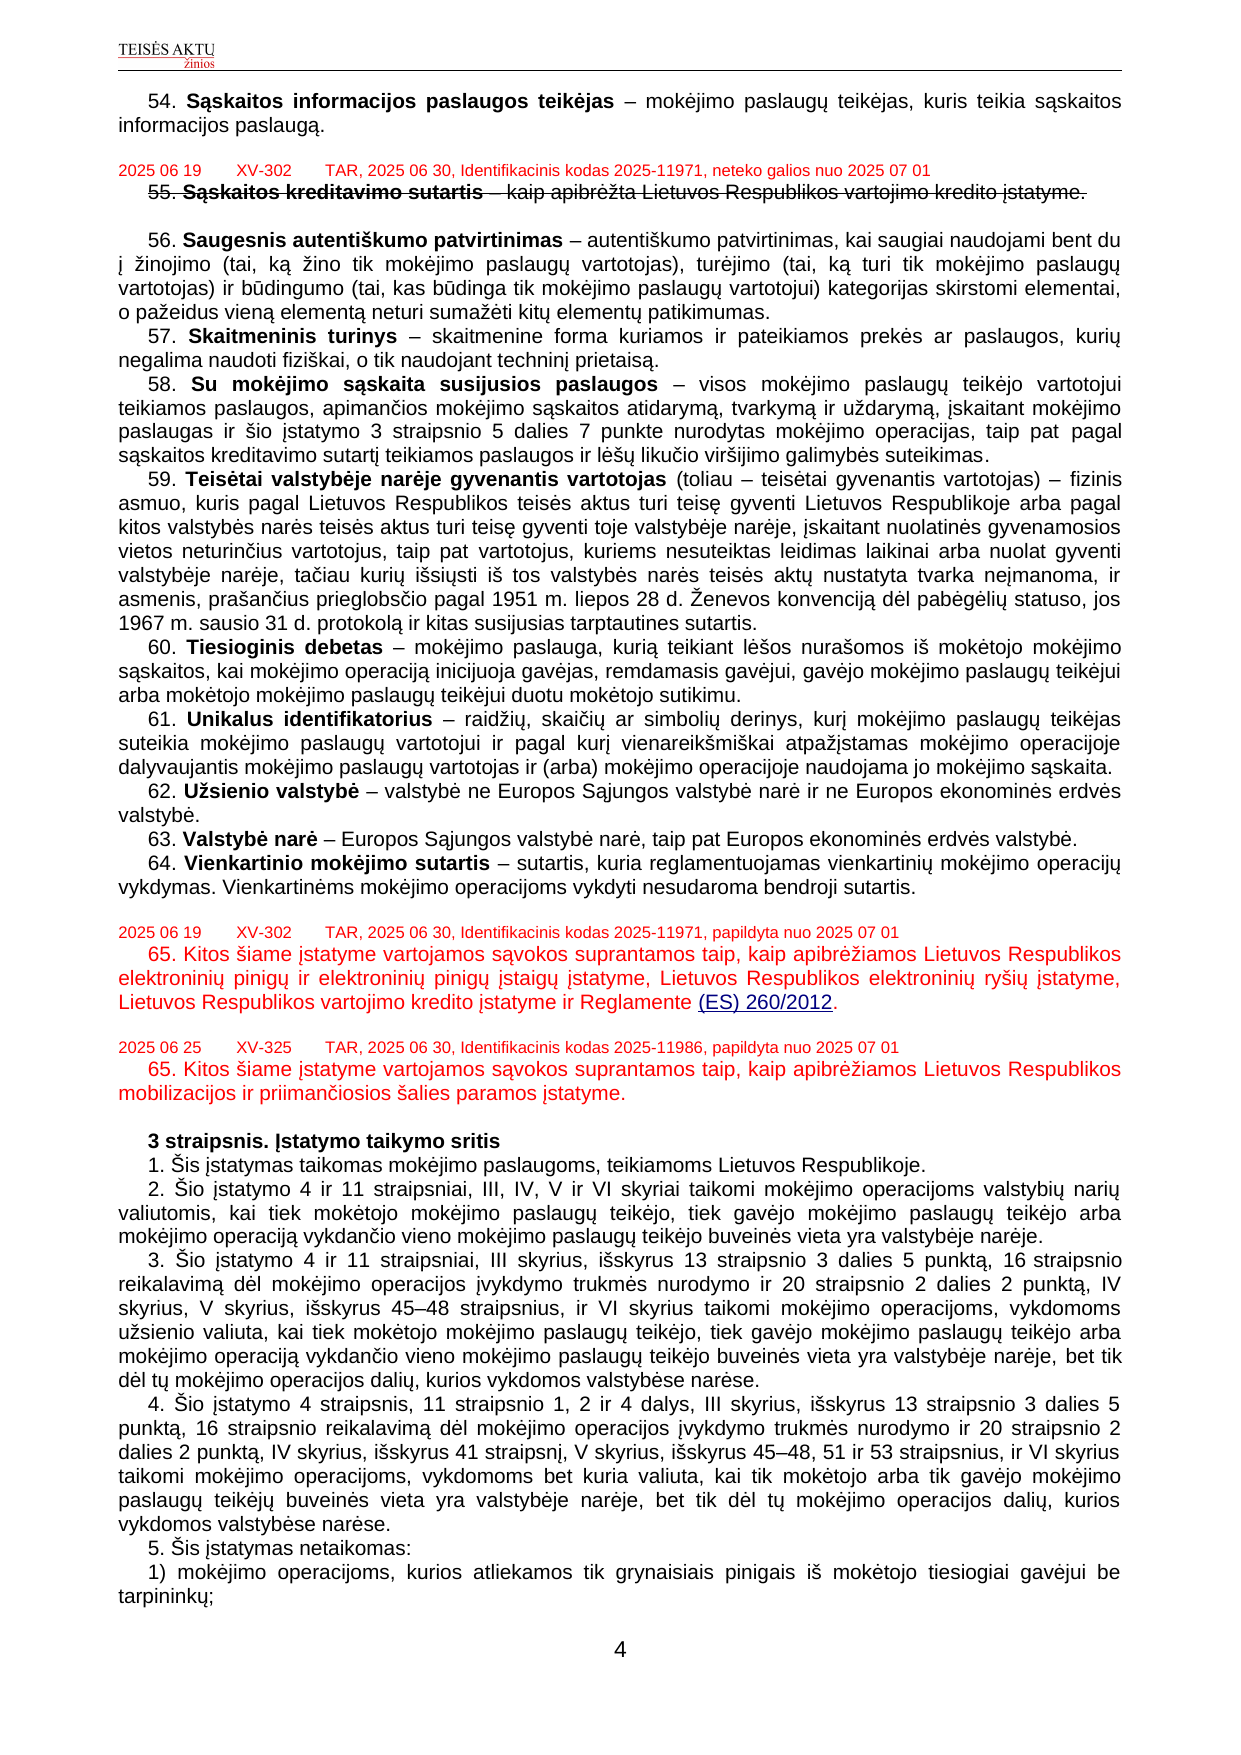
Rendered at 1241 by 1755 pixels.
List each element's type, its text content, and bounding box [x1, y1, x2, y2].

text 2. Šio įstatymo 4 ir 11 straipsniai, III, IV, V ir VI skyriai taikomi mokėjimo operacijoms valstybių narių valiutomis, kai tiek mokėtojo mokėjimo paslaugų teikėjo, tiek gavėjo mokėjimo paslaugų teikėjo arba mokėjimo operaciją vykdančio vieno mokėjimo paslaugų teikėjo buveinės vieta yra valstybėje narėje. [118, 1176, 1122, 1248]
text 2025 06 25 XV-325 TAR, 2025 06 30, Identifikacinis kodas 2025-11986, papildyta nuo 2025 07 01 [118, 1037, 1122, 1057]
text 55. Sąskaitos kreditavimo sutartis – kaip apibrėžta Lietuvos Respublikos vartojimo kredito įstatyme. [118, 180, 1122, 204]
text 1) mokėjimo operacijoms, kurios atliekamos tik grynaisiais pinigais iš mokėtojo tiesiogiai gavėjui be tarpininkų; [118, 1560, 1122, 1608]
text 3 straipsnis. Įstatymo taikymo sritis [118, 1128, 1122, 1152]
text 58. Su mokėjimo sąskaita susijusios paslaugos – visos mokėjimo paslaugų teikėjo vartotojui teikiamos paslaugos, apimančios mokėjimo sąskaitos atidarymą, tvarkymą ir uždarymą, įskaitant mokėjimo paslaugas ir šio įstatymo 3 straipsnio 5 dalies 7 punkte nurodytas mokėjimo operacijas, taip pat pagal sąskaitos kreditavimo sutartį teikiamos paslaugos ir lėšų likučio viršijimo galimybės suteikimas. [118, 371, 1122, 467]
text 65. Kitos šiame įstatyme vartojamos sąvokos suprantamos taip, kaip apibrėžiamos Lietuvos Respublikos elektroninių pinigų ir elektroninių pinigų įstaigų įstatyme, Lietuvos Respublikos elektroninių ryšių įstatyme, Lietuvos Respublikos vartojimo kredito įstatyme ir Reglamente (ES) 260/2012. [118, 942, 1122, 1013]
text 64. Vienkartinio mokėjimo sutartis – sutartis, kuria reglamentuojamas vienkartinių mokėjimo operacijų vykdymas. Vienkartinėms mokėjimo operacijoms vykdyti nesudaroma bendroji sutartis. [118, 851, 1122, 898]
text 65. Kitos šiame įstatyme vartojamos sąvokos suprantamos taip, kaip apibrėžiamos Lietuvos Respublikos mobilizacijos ir priimančiosios šalies paramos įstatyme. [118, 1057, 1122, 1104]
text 61. Unikalus identifikatorius – raidžių, skaičių ar simbolių derinys, kurį mokėjimo paslaugų teikėjas suteikia mokėjimo paslaugų vartotojui ir pagal kurį vienareikšmiškai atpažįstamas mokėjimo operacijoje dalyvaujantis mokėjimo paslaugų vartotojas ir (arba) mokėjimo operacijoje naudojama jo mokėjimo sąskaita. [118, 707, 1122, 779]
text 62. Užsienio valstybė – valstybė ne Europos Sąjungos valstybė narė ir ne Europos ekonominės erdvės valstybė. [118, 779, 1122, 827]
text 56. Saugesnis autentiškumo patvirtinimas – autentiškumo patvirtinimas, kai saugiai naudojami bent du į žinojimo (tai, ką žino tik mokėjimo paslaugų vartotojas), turėjimo (tai, ką turi tik mokėjimo paslaugų vartotojas) ir būdingumo (tai, kas būdinga tik mokėjimo paslaugų vartotojui) kategorijas skirstomi elementai, o pažeidus vieną elementą neturi sumažėti kitų elementų patikimumas. [118, 228, 1122, 323]
text 5. Šis įstatymas netaikomas: [118, 1536, 1122, 1560]
text 4. Šio įstatymo 4 straipsnis, 11 straipsnio 1, 2 ir 4 dalys, III skyrius, išskyrus 13 straipsnio 3 dalies 5 punktą, 16 straipsnio reikalavimą dėl mokėjimo operacijos įvykdymo trukmės nurodymo ir 20 straipsnio 2 dalies 2 punktą, IV skyrius, išskyrus 41 straipsnį, V skyrius, išskyrus 45–48, 51 ir 53 straipsnius, ir VI skyrius taikomi mokėjimo operacijoms, vykdomoms bet kuria valiuta, kai tik mokėtojo arba tik gavėjo mokėjimo paslaugų teikėjų buveinės vieta yra valstybėje narėje, bet tik dėl tų mokėjimo operacijos dalių, kurios vykdomos valstybėse narėse. [118, 1392, 1122, 1536]
text 1. Šis įstatymas taikomas mokėjimo paslaugoms, teikiamoms Lietuvos Respublikoje. [118, 1152, 1122, 1176]
text 57. Skaitmeninis turinys – skaitmenine forma kuriamos ir pateikiamos prekės ar paslaugos, kurių negalima naudoti fiziškai, o tik naudojant techninį prietaisą. [118, 323, 1122, 371]
text 2025 06 19 XV-302 TAR, 2025 06 30, Identifikacinis kodas 2025-11971, papildyta nuo 2025 07 01 [118, 922, 1122, 942]
text 54. Sąskaitos informacijos paslaugos teikėjas – mokėjimo paslaugų teikėjas, kuris teikia sąskaitos informacijos paslaugą. [118, 89, 1122, 137]
text 2025 06 19 XV-302 TAR, 2025 06 30, Identifikacinis kodas 2025-11971, neteko galios nuo 2025 07 01 [118, 161, 1122, 180]
text 59. Teisėtai valstybėje narėje gyvenantis vartotojas (toliau – teisėtai gyvenantis vartotojas) – fizinis asmuo, kuris pagal Lietuvos Respublikos teisės aktus turi teisę gyventi Lietuvos Respublikoje arba pagal kitos valstybės narės teisės aktus turi teisę gyventi toje valstybėje narėje, įskaitant nuolatinės gyvenamosios vietos neturinčius vartotojus, taip pat vartotojus, kuriems nesuteiktas leidimas laikinai arba nuolat gyventi valstybėje narėje, tačiau kurių išsiųsti iš tos valstybės narės teisės aktų nustatyta tvarka neįmanoma, ir asmenis, prašančius prieglobsčio pagal 1951 m. liepos 28 d. Ženevos konvenciją dėl pabėgėlių statuso, jos 1967 m. sausio 31 d. protokolą ir kitas susijusias tarptautines sutartis. [118, 467, 1122, 635]
text 60. Tiesioginis debetas – mokėjimo paslauga, kurią teikiant lėšos nurašomos iš mokėtojo mokėjimo sąskaitos, kai mokėjimo operaciją inicijuoja gavėjas, remdamasis gavėjui, gavėjo mokėjimo paslaugų teikėjui arba mokėtojo mokėjimo paslaugų teikėjui duotu mokėtojo sutikimu. [118, 635, 1122, 707]
text 63. Valstybė narė – Europos Sąjungos valstybė narė, taip pat Europos ekonominės erdvės valstybė. [118, 827, 1122, 851]
text 3. Šio įstatymo 4 ir 11 straipsniai, III skyrius, išskyrus 13 straipsnio 3 dalies 5 punktą, 16 straipsnio reikalavimą dėl mokėjimo operacijos įvykdymo trukmės nurodymo ir 20 straipsnio 2 dalies 2 punktą, IV skyrius, V skyrius, išskyrus 45–48 straipsnius, ir VI skyrius taikomi mokėjimo operacijoms, vykdomoms užsienio valiuta, kai tiek mokėtojo mokėjimo paslaugų teikėjo, tiek gavėjo mokėjimo paslaugų teikėjo arba mokėjimo operaciją vykdančio vieno mokėjimo paslaugų teikėjo buveinės vieta yra valstybėje narėje, bet tik dėl tų mokėjimo operacijos dalių, kurios vykdomos valstybėse narėse. [118, 1248, 1122, 1392]
